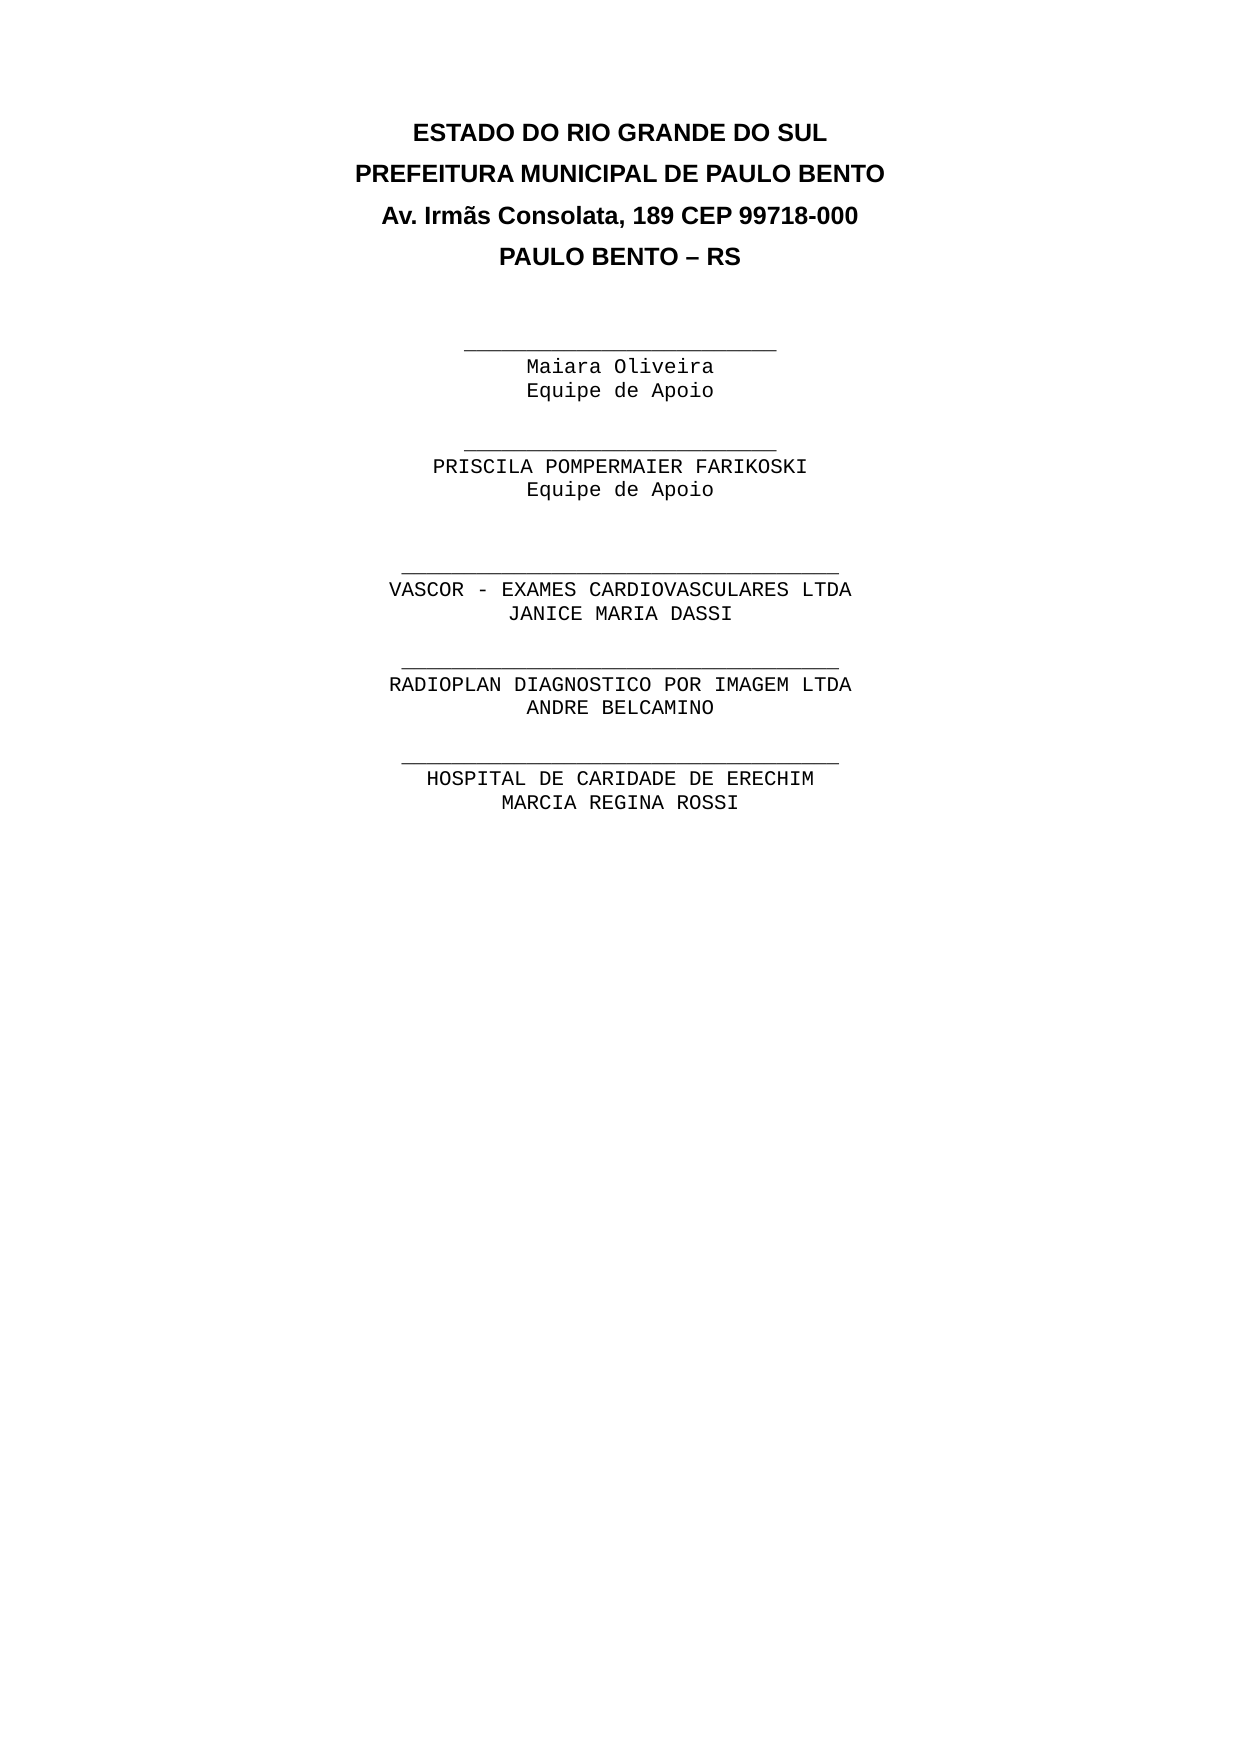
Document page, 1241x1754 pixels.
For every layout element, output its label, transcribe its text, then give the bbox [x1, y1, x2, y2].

text _________________________ PRISCILA POMPERMAIER FARIKOSKI Equipe de Apoio [118, 432, 1122, 532]
text _________________________ Maiara Oliveira Equipe de Apoio [118, 332, 1122, 403]
text ___________________________________ VASCOR - EXAMES CARDIOVASCULARES LTDA JANICE MARIA DASSI ___________________________________ RADIOPLAN DIAGNOSTICO POR IMAGEM LTDA ANDRE BELCAMINO ___________________________________ HOSPITAL DE CARIDADE DE ERECHIM MARCIA REGINA ROSSI [118, 532, 1122, 839]
